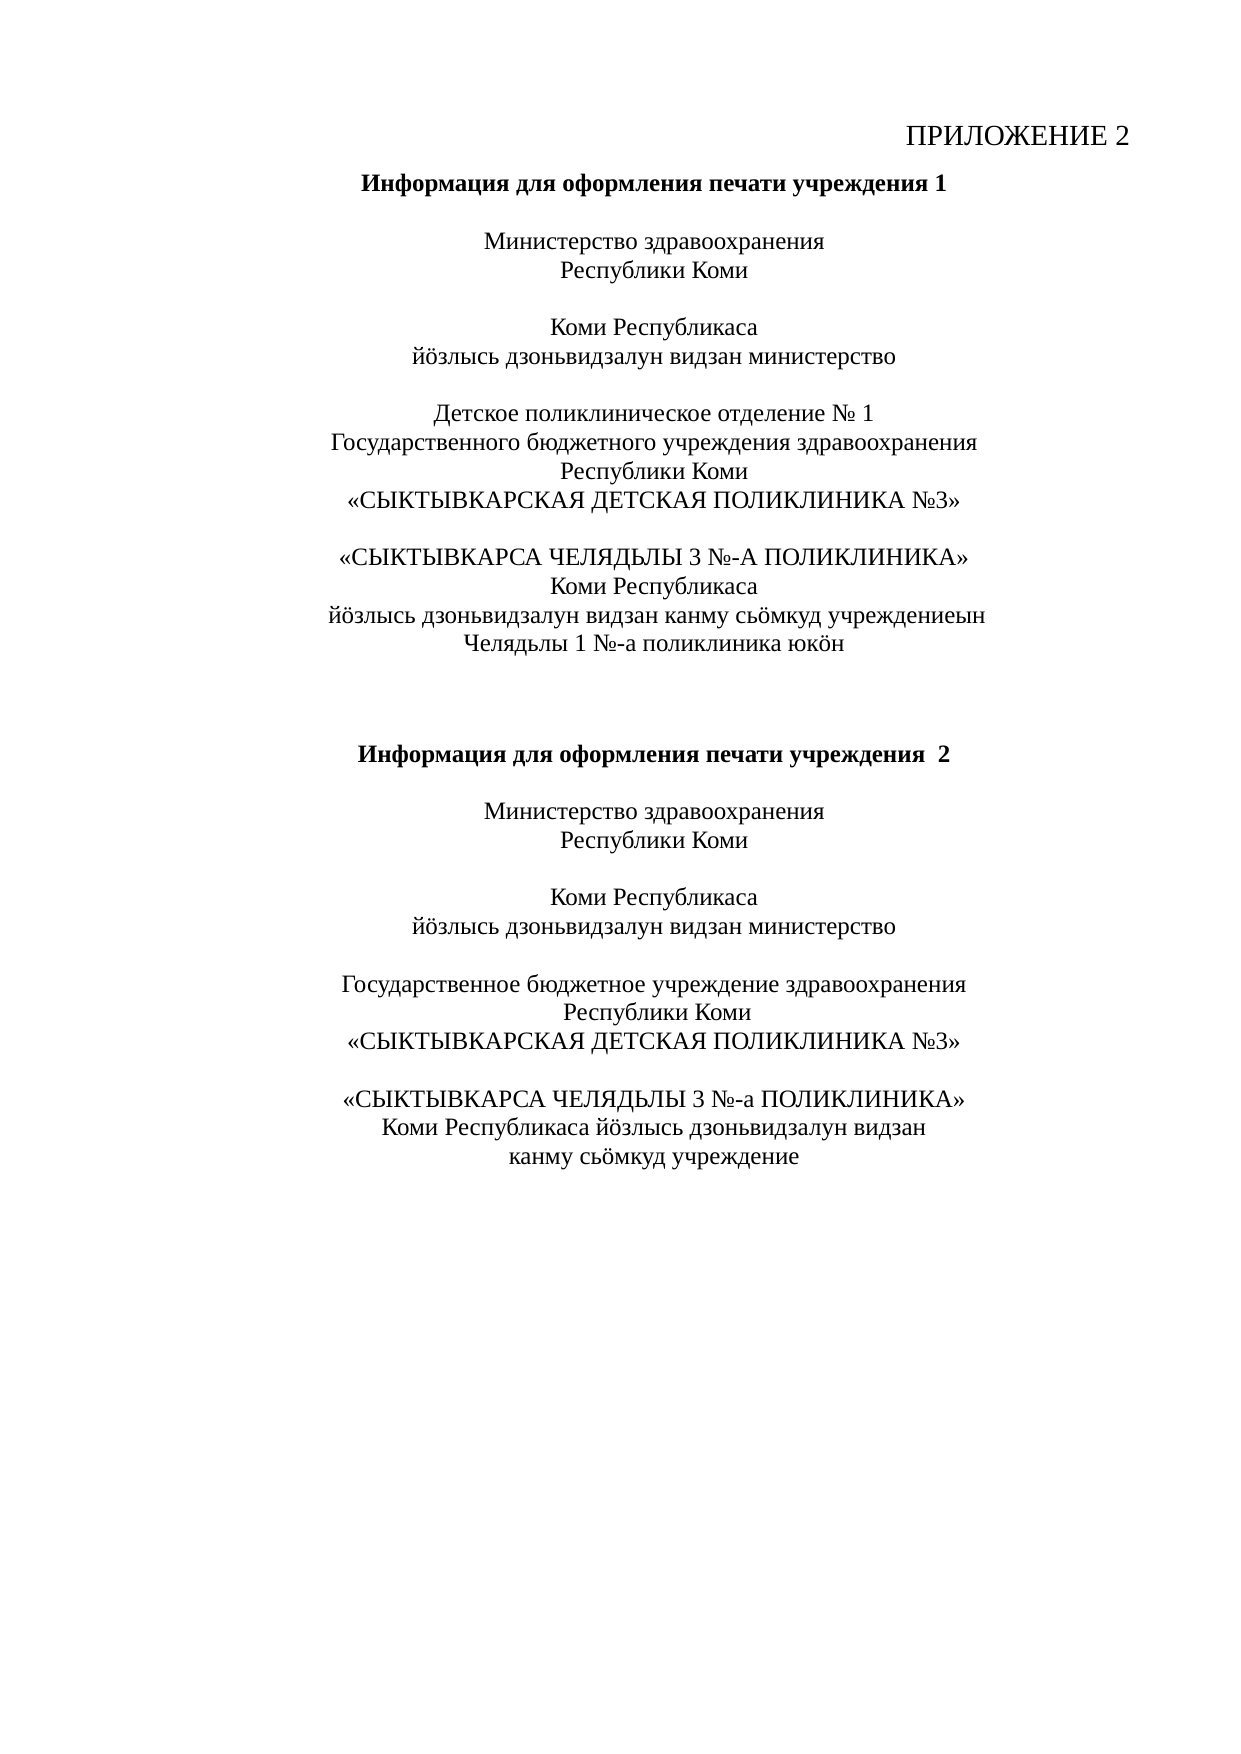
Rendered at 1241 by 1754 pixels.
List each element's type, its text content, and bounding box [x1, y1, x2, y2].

text Коми Республикаса йӧзлысь дзоньвидзалун видзан [178, 1112, 1130, 1141]
text ПРИЛОЖЕНИЕ 2 [178, 118, 1130, 152]
text Челядьлы 1 №-а поликлиника юкӧн [178, 628, 1130, 657]
text Коми Республикаса [178, 312, 1130, 341]
text йӧзлысь дзоньвидзалун видзан министерство [178, 911, 1130, 940]
text «СЫКТЫВКАРСКАЯ ДЕТСКАЯ ПОЛИКЛИНИКА №3» [178, 485, 1130, 513]
text Информация для оформления печати учреждения 1 [178, 168, 1130, 197]
text канму сьӧмкуд учреждение [178, 1141, 1130, 1170]
text «СЫКТЫВКАРСКАЯ ДЕТСКАЯ ПОЛИКЛИНИКА №3» [178, 1026, 1130, 1055]
text Республики Коми [178, 456, 1130, 485]
text Республики Коми [178, 997, 1130, 1026]
text Государственного бюджетного учреждения здравоохранения [178, 427, 1130, 456]
text Республики Коми [178, 255, 1130, 283]
text Коми Республикаса [178, 882, 1130, 911]
text йӧзлысь дзоньвидзалун видзан министерство [178, 341, 1130, 370]
text Детское поликлиническое отделение № 1 [178, 398, 1130, 427]
text йӧзлысь дзоньвидзалун видзан канму сьӧмкуд учреждениеын [178, 600, 1130, 628]
text Министерство здравоохранения [178, 796, 1130, 825]
text «СЫКТЫВКАРСА ЧЕЛЯДЬЛЫ 3 №-А ПОЛИКЛИНИКА» [178, 542, 1130, 571]
text Государственное бюджетное учреждение здравоохранения [178, 969, 1130, 997]
text Информация для оформления печати учреждения 2 [178, 739, 1130, 767]
text «СЫКТЫВКАРСА ЧЕЛЯДЬЛЫ 3 №-а ПОЛИКЛИНИКА» [178, 1084, 1130, 1112]
text Коми Республикаса [178, 571, 1130, 600]
text Республики Коми [178, 825, 1130, 854]
text Министерство здравоохранения [178, 226, 1130, 255]
